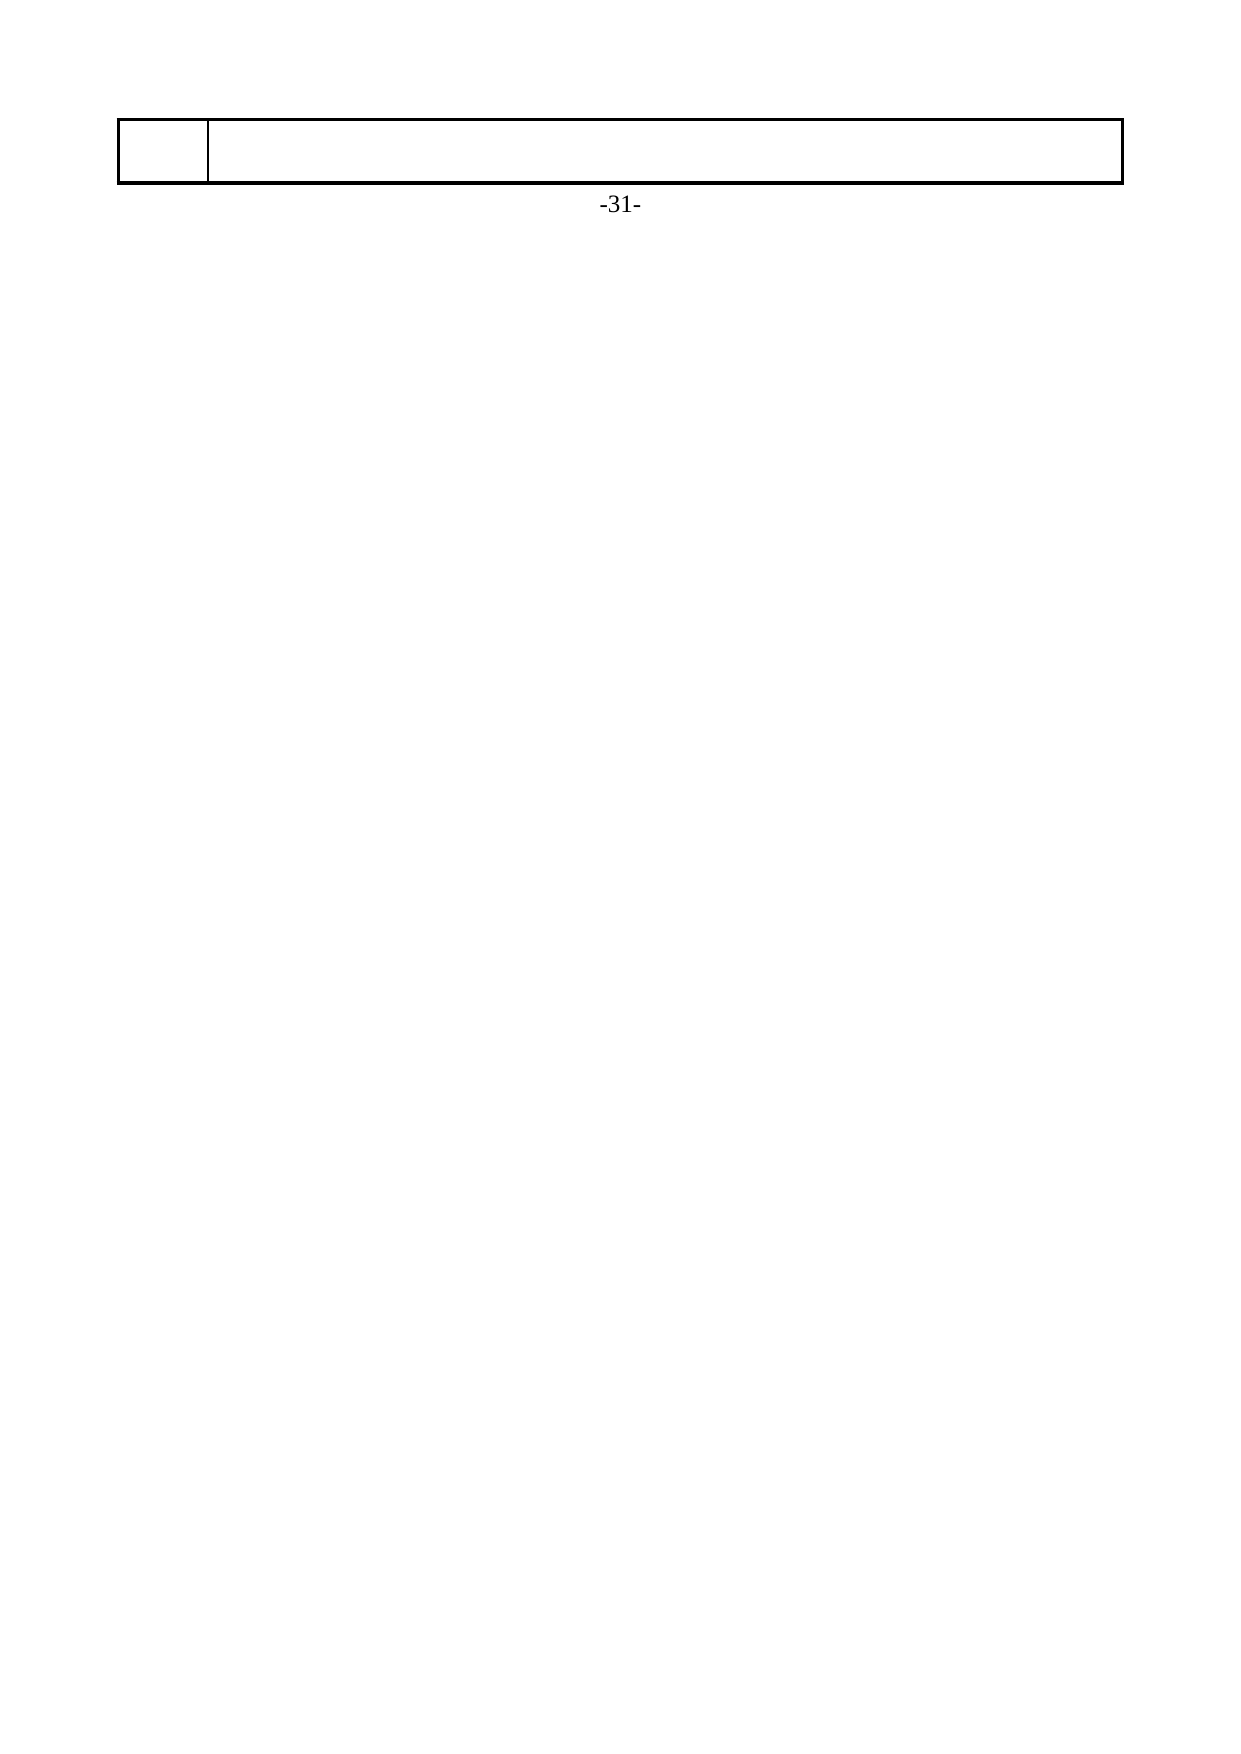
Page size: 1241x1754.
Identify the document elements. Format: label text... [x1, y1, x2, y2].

table_cell [120, 121, 207, 181]
table_cell [616, 185, 1122, 189]
table_cell [118, 185, 208, 189]
text -31- [118, 189, 1122, 218]
table_cell [208, 185, 616, 189]
table_cell [209, 121, 1121, 181]
